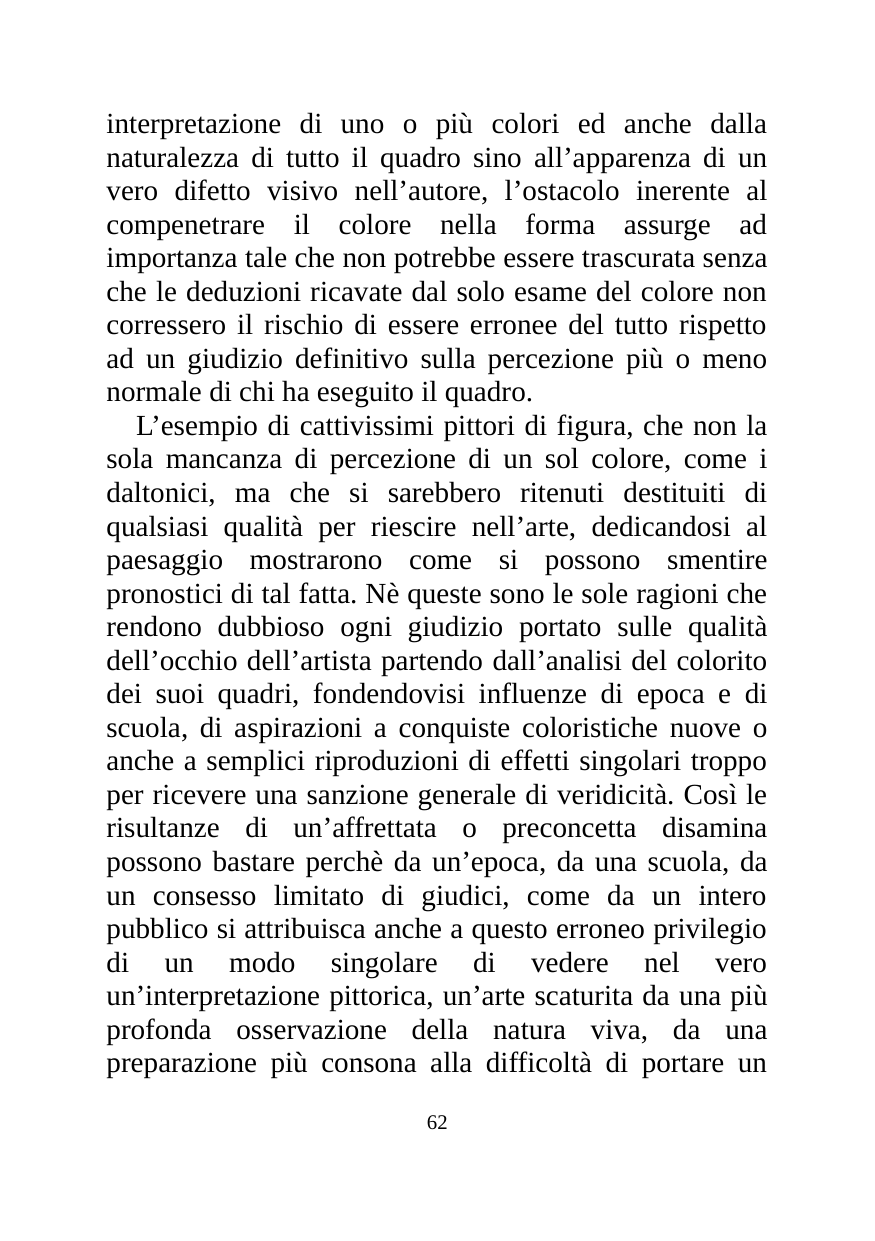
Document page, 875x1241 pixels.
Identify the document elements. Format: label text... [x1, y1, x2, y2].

text L’esempio di cattivissimi pittori di figura, che non la sola mancanza di percezione di un sol colore, come i daltonici, ma che si sarebbero ritenuti destituiti di qualsiasi qualità per riescire nell’arte, dedicandosi al paesaggio mostrarono come si possono smentire pronostici di tal fatta. Nè queste sono le sole ragioni che rendono dubbioso ogni giudizio portato sulle qualità dell’occhio dell’artista partendo dall’analisi del colorito dei suoi quadri, fondendovisi influenze di epoca e di scuola, di aspirazioni a conquiste coloristiche nuove o anche a semplici riproduzioni di effetti singolari troppo per ricevere una sanzione generale di veridicità. Così le risultanze di un’affrettata o preconcetta disamina possono bastare perchè da un’epoca, da una scuola, da un consesso limitato di giudici, come da un intero pubblico si attribuisca anche a questo erroneo privilegio di un modo singolare di vedere nel vero un’interpretazione pittorica, un’arte scaturita da una più profonda osservazione della natura viva, da una preparazione più consona alla difficoltà di portare un [106, 408, 768, 1079]
text interpretazione di uno o più colori ed anche dalla naturalezza di tutto il quadro sino all’apparenza di un vero difetto visivo nell’autore, l’ostacolo inerente al compenetrare il colore nella forma assurge ad importanza tale che non potrebbe essere trascurata senza che le deduzioni ricavate dal solo esame del colore non corressero il rischio di essere erronee del tutto rispetto ad un giudizio definitivo sulla percezione più o meno normale di chi ha eseguito il quadro. [106, 106, 768, 408]
